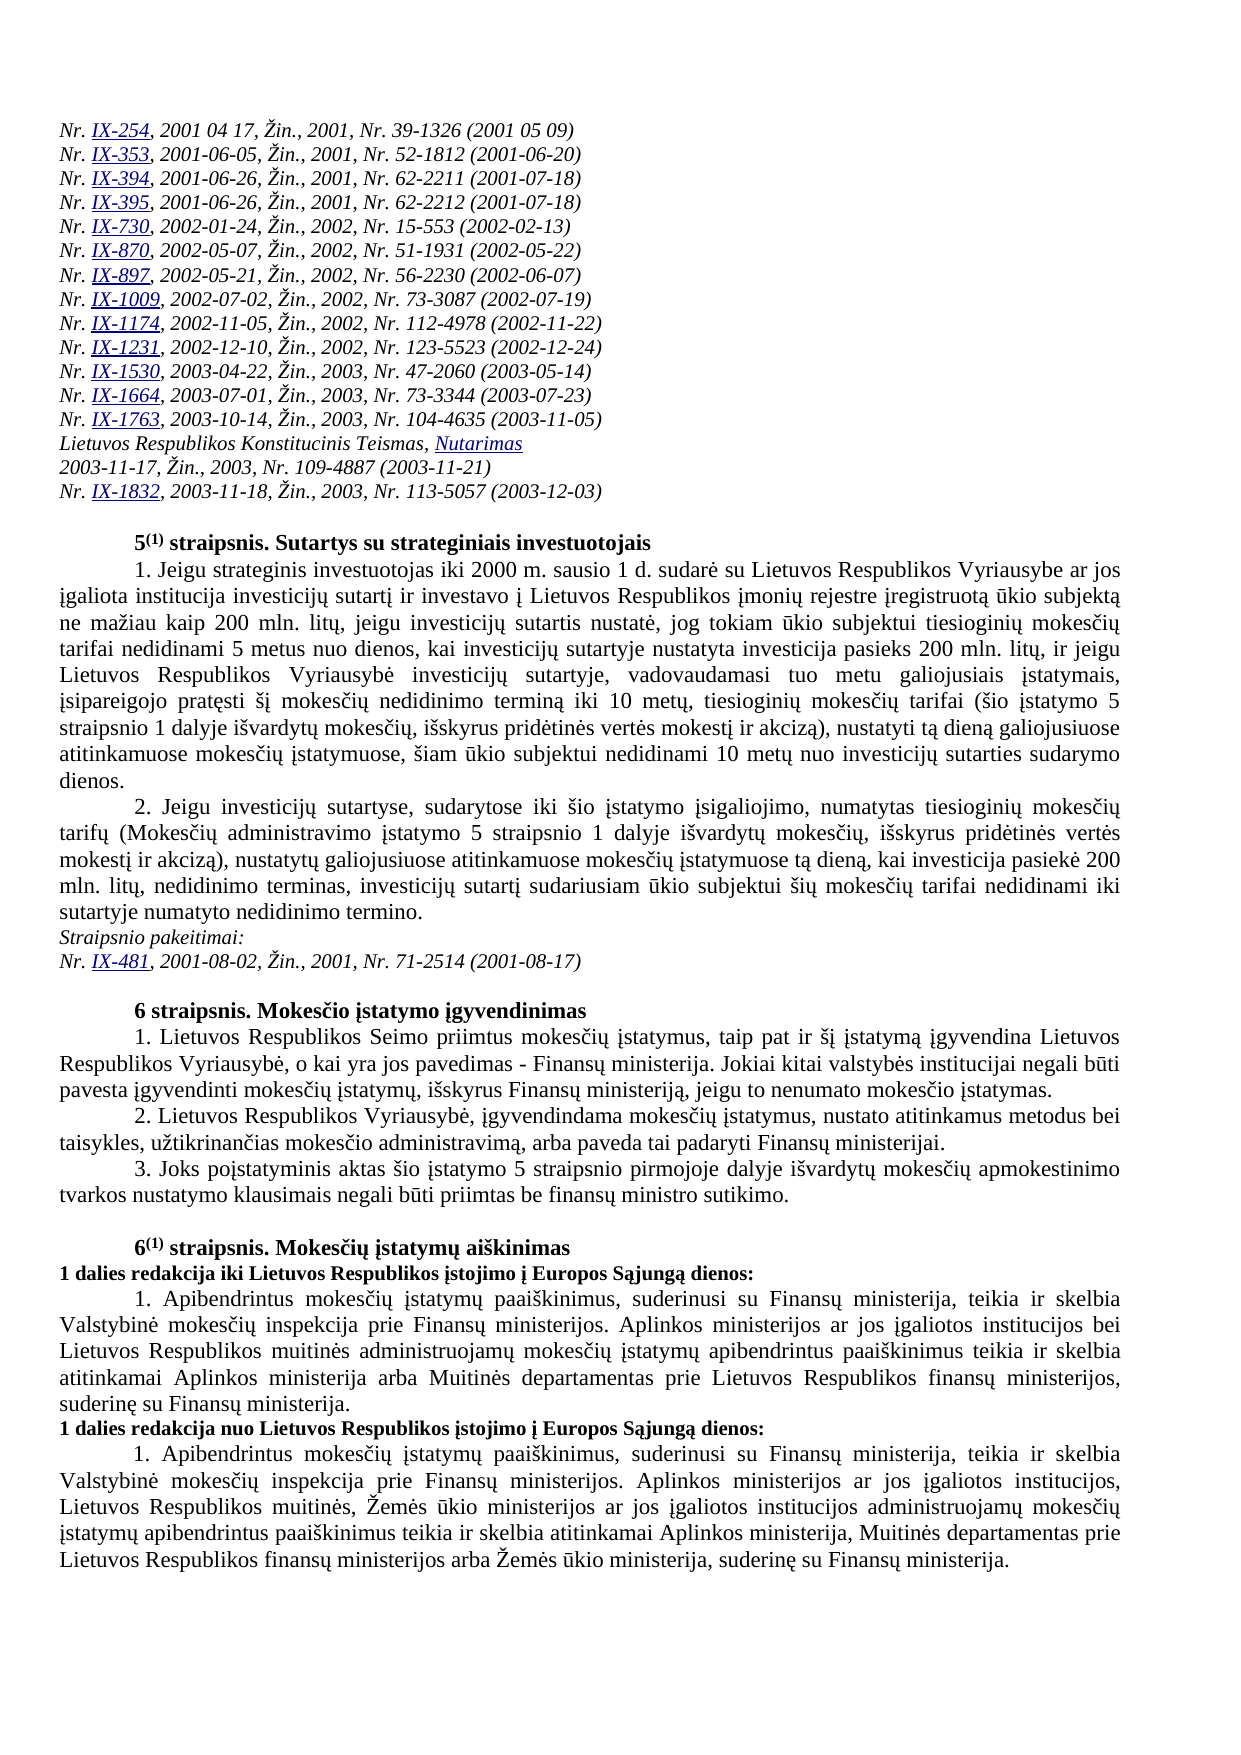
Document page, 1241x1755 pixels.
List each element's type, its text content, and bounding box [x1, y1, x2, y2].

text 1. Apibendrintus mokesčių įstatymų paaiškinimus, suderinusi su Finansų ministerija, teikia ir skelbia Valstybinė mokesčių inspekcija prie Finansų ministerijos. Aplinkos ministerijos ar jos įgaliotos institucijos, Lietuvos Respublikos muitinės, Žemės ūkio ministerijos ar jos įgaliotos institucijos administruojamų mokesčių įstatymų apibendrintus paaiškinimus teikia ir skelbia atitinkamai Aplinkos ministerija, Muitinės departamentas prie Lietuvos Respublikos finansų ministerijos arba Žemės ūkio ministerija, suderinę su Finansų ministerija. [59, 1440, 1122, 1572]
text Lietuvos Respublikos Konstitucinis Teismas, Nutarimas [59, 431, 1122, 455]
text 1 dalies redakcija nuo Lietuvos Respublikos įstojimo į Europos Sąjungą dienos: [59, 1416, 1122, 1440]
text Nr. IX-1009, 2002-07-02, Žin., 2002, Nr. 73-3087 (2002-07-19) [59, 287, 1122, 311]
text 2003-11-17, Žin., 2003, Nr. 109-4887 (2003-11-21) [59, 455, 1122, 479]
text Nr. IX-1832, 2003-11-18, Žin., 2003, Nr. 113-5057 (2003-12-03) [59, 479, 1122, 503]
text Nr. IX-1231, 2002-12-10, Žin., 2002, Nr. 123-5523 (2002-12-24) [59, 335, 1122, 359]
text 2. Lietuvos Respublikos Vyriausybė, įgyvendindama mokesčių įstatymus, nustato atitinkamus metodus bei taisykles, užtikrinančias mokesčio administravimą, arba paveda tai padaryti Finansų ministerijai. [59, 1102, 1122, 1155]
text Nr. IX-897, 2002-05-21, Žin., 2002, Nr. 56-2230 (2002-06-07) [59, 262, 1122, 287]
subtitle Nr. IX-254, 2001 04 17, Žin., 2001, Nr. 39-1326 (2001 05 09) [59, 118, 1122, 142]
text Nr. IX-395, 2001-06-26, Žin., 2001, Nr. 62-2212 (2001-07-18) [59, 190, 1122, 214]
text Straipsnio pakeitimai: [59, 925, 1122, 949]
text 1. Lietuvos Respublikos Seimo priimtus mokesčių įstatymus, taip pat ir šį įstatymą įgyvendina Lietuvos Respublikos Vyriausybė, o kai yra jos pavedimas - Finansų ministerija. Jokiai kitai valstybės institucijai negali būti pavesta įgyvendinti mokesčių įstatymų, išskyrus Finansų ministeriją, jeigu to nenumato mokesčio įstatymas. [59, 1023, 1122, 1102]
text 3. Joks poįstatyminis aktas šio įstatymo 5 straipsnio pirmojoje dalyje išvardytų mokesčių apmokestinimo tvarkos nustatymo klausimais negali būti priimtas be finansų ministro sutikimo. [59, 1155, 1122, 1208]
text Nr. IX-1530, 2003-04-22, Žin., 2003, Nr. 47-2060 (2003-05-14) [59, 359, 1122, 383]
text Nr. IX-353, 2001-06-05, Žin., 2001, Nr. 52-1812 (2001-06-20) [59, 142, 1122, 166]
text Nr. IX-1763, 2003-10-14, Žin., 2003, Nr. 104-4635 (2003-11-05) [59, 407, 1122, 431]
text Nr. IX-394, 2001-06-26, Žin., 2001, Nr. 62-2211 (2001-07-18) [59, 166, 1122, 190]
text 2. Jeigu investicijų sutartyse, sudarytose iki šio įstatymo įsigaliojimo, numatytas tiesioginių mokesčių tarifų (Mokesčių administravimo įstatymo 5 straipsnio 1 dalyje išvardytų mokesčių, išskyrus pridėtinės vertės mokestį ir akcizą), nustatytų galiojusiuose atitinkamuose mokesčių įstatymuose tą dieną, kai investicija pasiekė 200 mln. litų, nedidinimo terminas, investicijų sutartį sudariusiam ūkio subjektui šių mokesčių tarifai nedidinami iki sutartyje numatyto nedidinimo termino. [59, 793, 1122, 925]
text Nr. IX-1174, 2002-11-05, Žin., 2002, Nr. 112-4978 (2002-11-22) [59, 311, 1122, 335]
text 6(1) straipsnis. Mokesčių įstatymų aiškinimas [59, 1234, 1122, 1261]
text Nr. IX-730, 2002-01-24, Žin., 2002, Nr. 15-553 (2002-02-13) [59, 214, 1122, 238]
text 5(1) straipsnis. Sutartys su strateginiais investuotojais [59, 529, 1122, 556]
text 6 straipsnis. Mokesčio įstatymo įgyvendinimas [59, 997, 1122, 1023]
text Nr. IX-870, 2002-05-07, Žin., 2002, Nr. 51-1931 (2002-05-22) [59, 238, 1122, 262]
text 1. Jeigu strateginis investuotojas iki 2000 m. sausio 1 d. sudarė su Lietuvos Respublikos Vyriausybe ar jos įgaliota institucija investicijų sutartį ir investavo į Lietuvos Respublikos įmonių rejestre įregistruotą ūkio subjektą ne mažiau kaip 200 mln. litų, jeigu investicijų sutartis nustatė, jog tokiam ūkio subjektui tiesioginių mokesčių tarifai nedidinami 5 metus nuo dienos, kai investicijų sutartyje nustatyta investicija pasieks 200 mln. litų, ir jeigu Lietuvos Respublikos Vyriausybė investicijų sutartyje, vadovaudamasi tuo metu galiojusiais įstatymais, įsipareigojo pratęsti šį mokesčių nedidinimo terminą iki 10 metų, tiesioginių mokesčių tarifai (šio įstatymo 5 straipsnio 1 dalyje išvardytų mokesčių, išskyrus pridėtinės vertės mokestį ir akcizą), nustatyti tą dieną galiojusiuose atitinkamuose mokesčių įstatymuose, šiam ūkio subjektui nedidinami 10 metų nuo investicijų sutarties sudarymo dienos. [59, 556, 1122, 793]
text Nr. IX-481, 2001-08-02, Žin., 2001, Nr. 71-2514 (2001-08-17) [59, 949, 1122, 973]
text 1 dalies redakcija iki Lietuvos Respublikos įstojimo į Europos Sąjungą dienos: [59, 1261, 1122, 1284]
text Nr. IX-1664, 2003-07-01, Žin., 2003, Nr. 73-3344 (2003-07-23) [59, 383, 1122, 407]
text 1. Apibendrintus mokesčių įstatymų paaiškinimus, suderinusi su Finansų ministerija, teikia ir skelbia Valstybinė mokesčių inspekcija prie Finansų ministerijos. Aplinkos ministerijos ar jos įgaliotos institucijos bei Lietuvos Respublikos muitinės administruojamų mokesčių įstatymų apibendrintus paaiškinimus teikia ir skelbia atitinkamai Aplinkos ministerija arba Muitinės departamentas prie Lietuvos Respublikos finansų ministerijos, suderinę su Finansų ministerija. [59, 1284, 1122, 1416]
